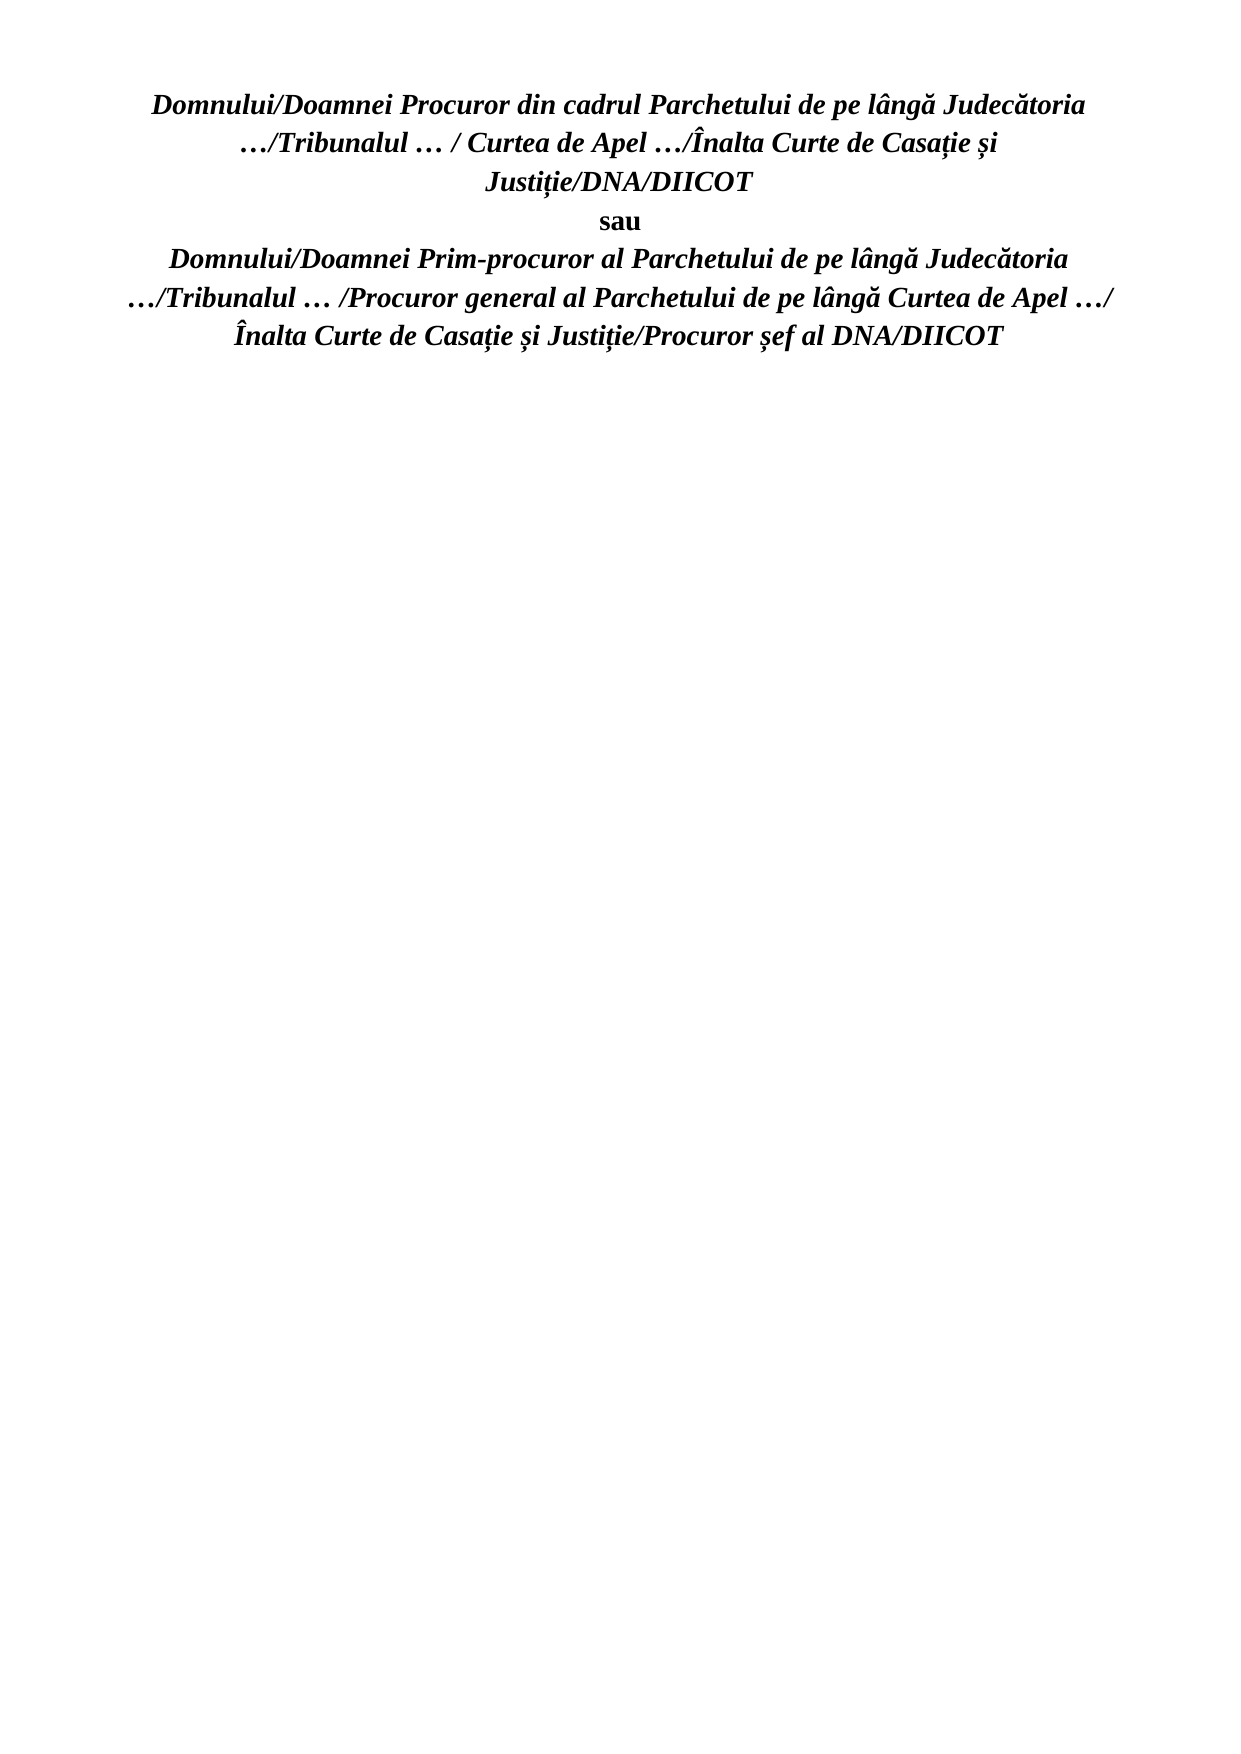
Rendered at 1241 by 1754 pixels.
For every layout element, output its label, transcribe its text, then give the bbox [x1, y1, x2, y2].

text sau [118, 203, 1122, 236]
text Domnului/Doamnei Procuror din cadrul Parchetului de pe lângă Judecătoria …/Tribunalul … / Curtea de Apel …/Înalta Curte de Casație și Justiție/DNA/DIICOT [118, 87, 1122, 198]
text Domnului/Doamnei Prim-procuror al Parchetului de pe lângă Judecătoria …/Tribunalul … /Procuror general al Parchetului de pe lângă Curtea de Apel …/ Înalta Curte de Casație și Justiție/Procuror șef al DNA/DIICOT [118, 241, 1122, 352]
